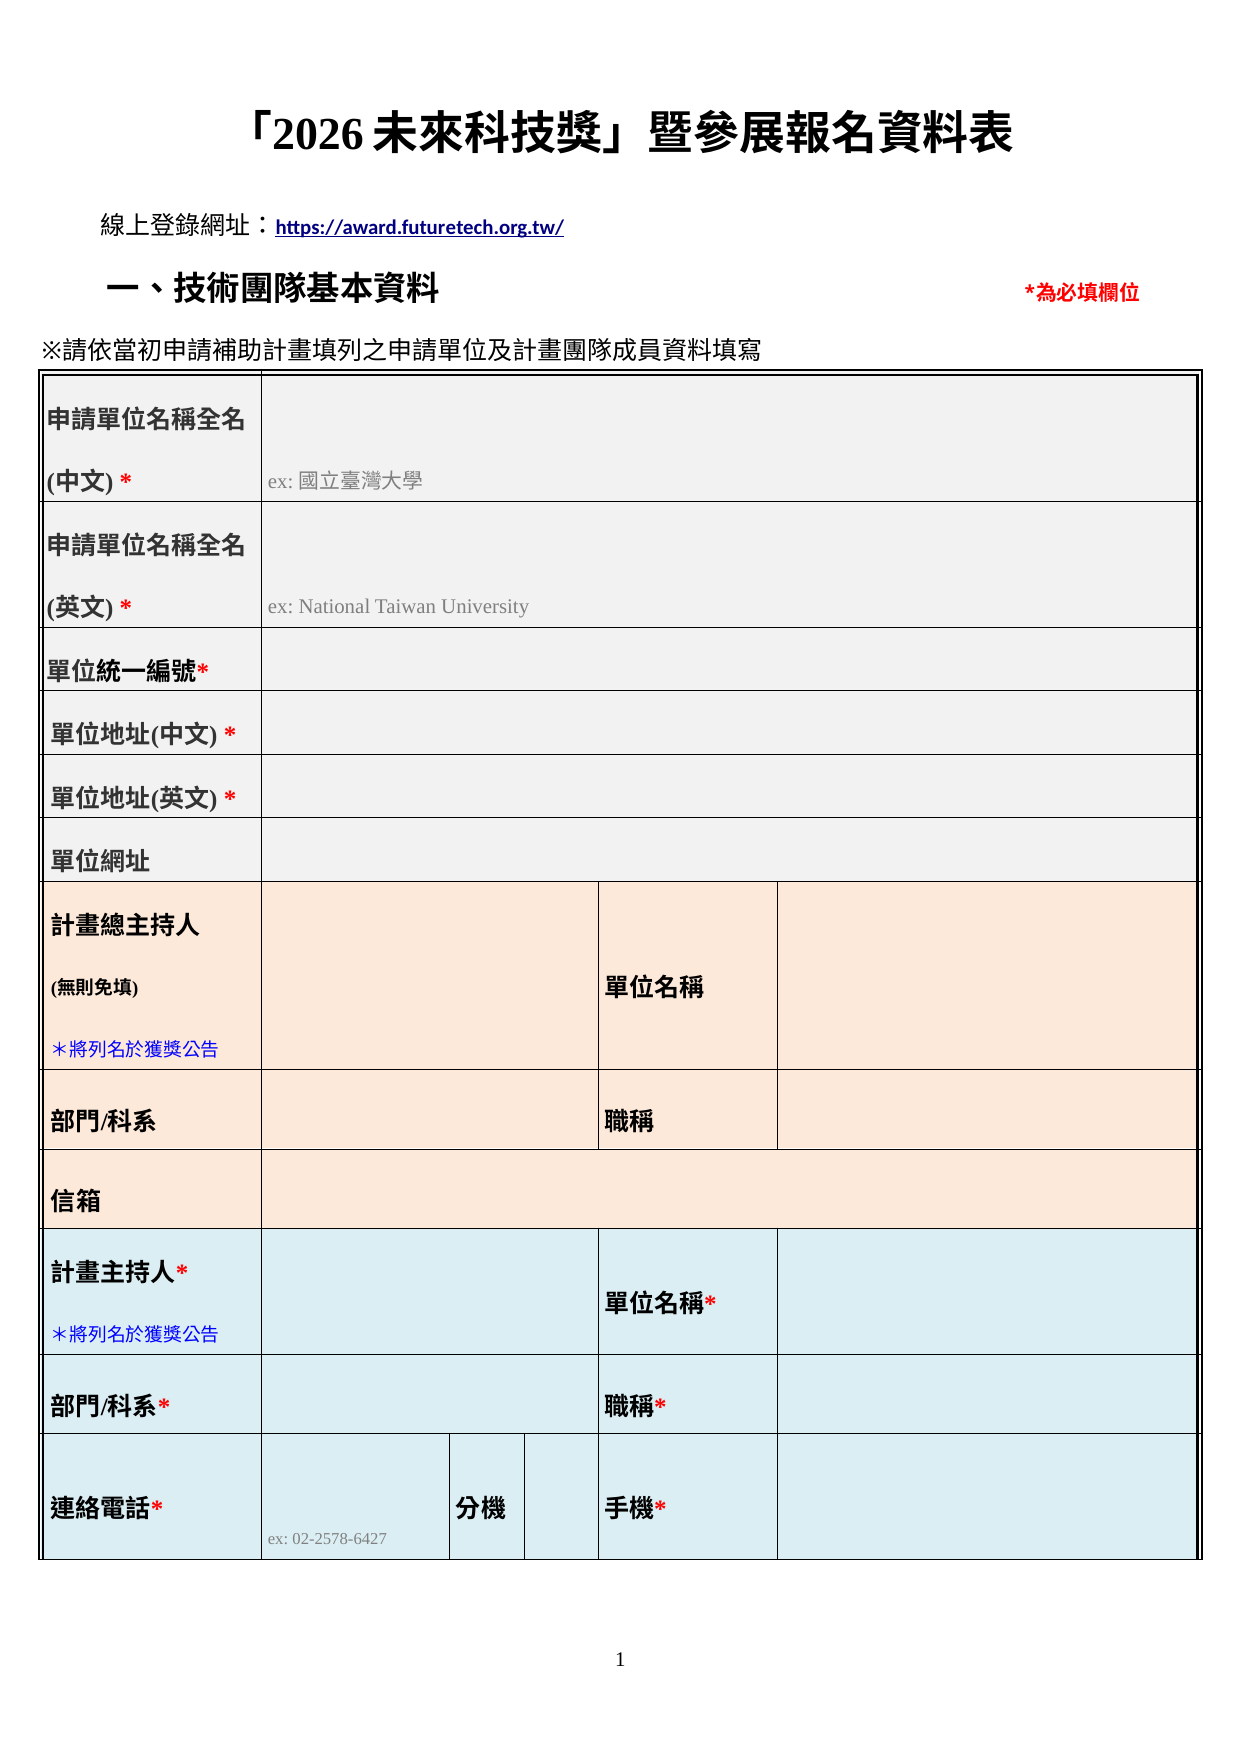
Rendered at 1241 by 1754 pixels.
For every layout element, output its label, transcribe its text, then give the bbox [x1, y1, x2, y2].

table_cell [262, 1070, 598, 1148]
table_cell [262, 882, 598, 1069]
table_header 申請單位名稱全名 (中文) * [44, 376, 261, 501]
table_cell 連絡電話* [44, 1434, 261, 1559]
table_cell [262, 818, 1196, 881]
table_cell 單位網址 [44, 818, 261, 881]
table_cell ex: 02-2578-6427 [262, 1434, 449, 1559]
table_cell 計畫總主持人 (無則免填) ＊將列名於獲獎公告 [44, 882, 261, 1069]
table_cell 手機* [599, 1434, 777, 1559]
table_cell [262, 1355, 598, 1433]
table_cell 分機 [450, 1434, 524, 1559]
table_cell 單位名稱* [599, 1229, 777, 1354]
table_cell 單位統一編號* [44, 628, 261, 690]
table_cell [525, 1434, 598, 1559]
text ※請依當初申請補助計畫填列之申請單位及計畫團隊成員資料填寫 [41, 307, 1140, 369]
table_cell [262, 1229, 598, 1354]
table_cell ex: National Taiwan University [262, 502, 1196, 627]
table_cell 單位地址(英文) * [44, 755, 261, 817]
table_cell [778, 882, 1196, 1069]
text 一、技術團隊基本資料 *為必填欄位 [41, 244, 1140, 307]
table_cell [262, 691, 1196, 754]
table_cell 部門/科系 [44, 1070, 261, 1148]
table_cell 信箱 [44, 1150, 261, 1228]
table_cell 部門/科系* [44, 1355, 261, 1433]
table_cell [262, 755, 1196, 817]
table_cell [778, 1355, 1196, 1433]
table_cell [778, 1070, 1196, 1148]
table_cell 職稱* [599, 1355, 777, 1433]
table_cell 單位名稱 [599, 882, 777, 1069]
table_header ex: 國立臺灣大學 [262, 376, 1196, 501]
table_cell 計畫主持人* ＊將列名於獲獎公告 [44, 1229, 261, 1354]
text 線上登錄網址：https://award.futuretech.org.tw/ [100, 182, 1140, 244]
table_cell [262, 1150, 1196, 1228]
text 「2026未來科技獎」暨參展報名資料表 [100, 57, 1140, 182]
table_cell [778, 1434, 1196, 1559]
table_cell 單位地址(中文) * [44, 691, 261, 754]
table_cell 申請單位名稱全名 (英文) * [44, 502, 261, 627]
table_cell [778, 1229, 1196, 1354]
table_cell [262, 628, 1196, 690]
table_cell 職稱 [599, 1070, 777, 1148]
